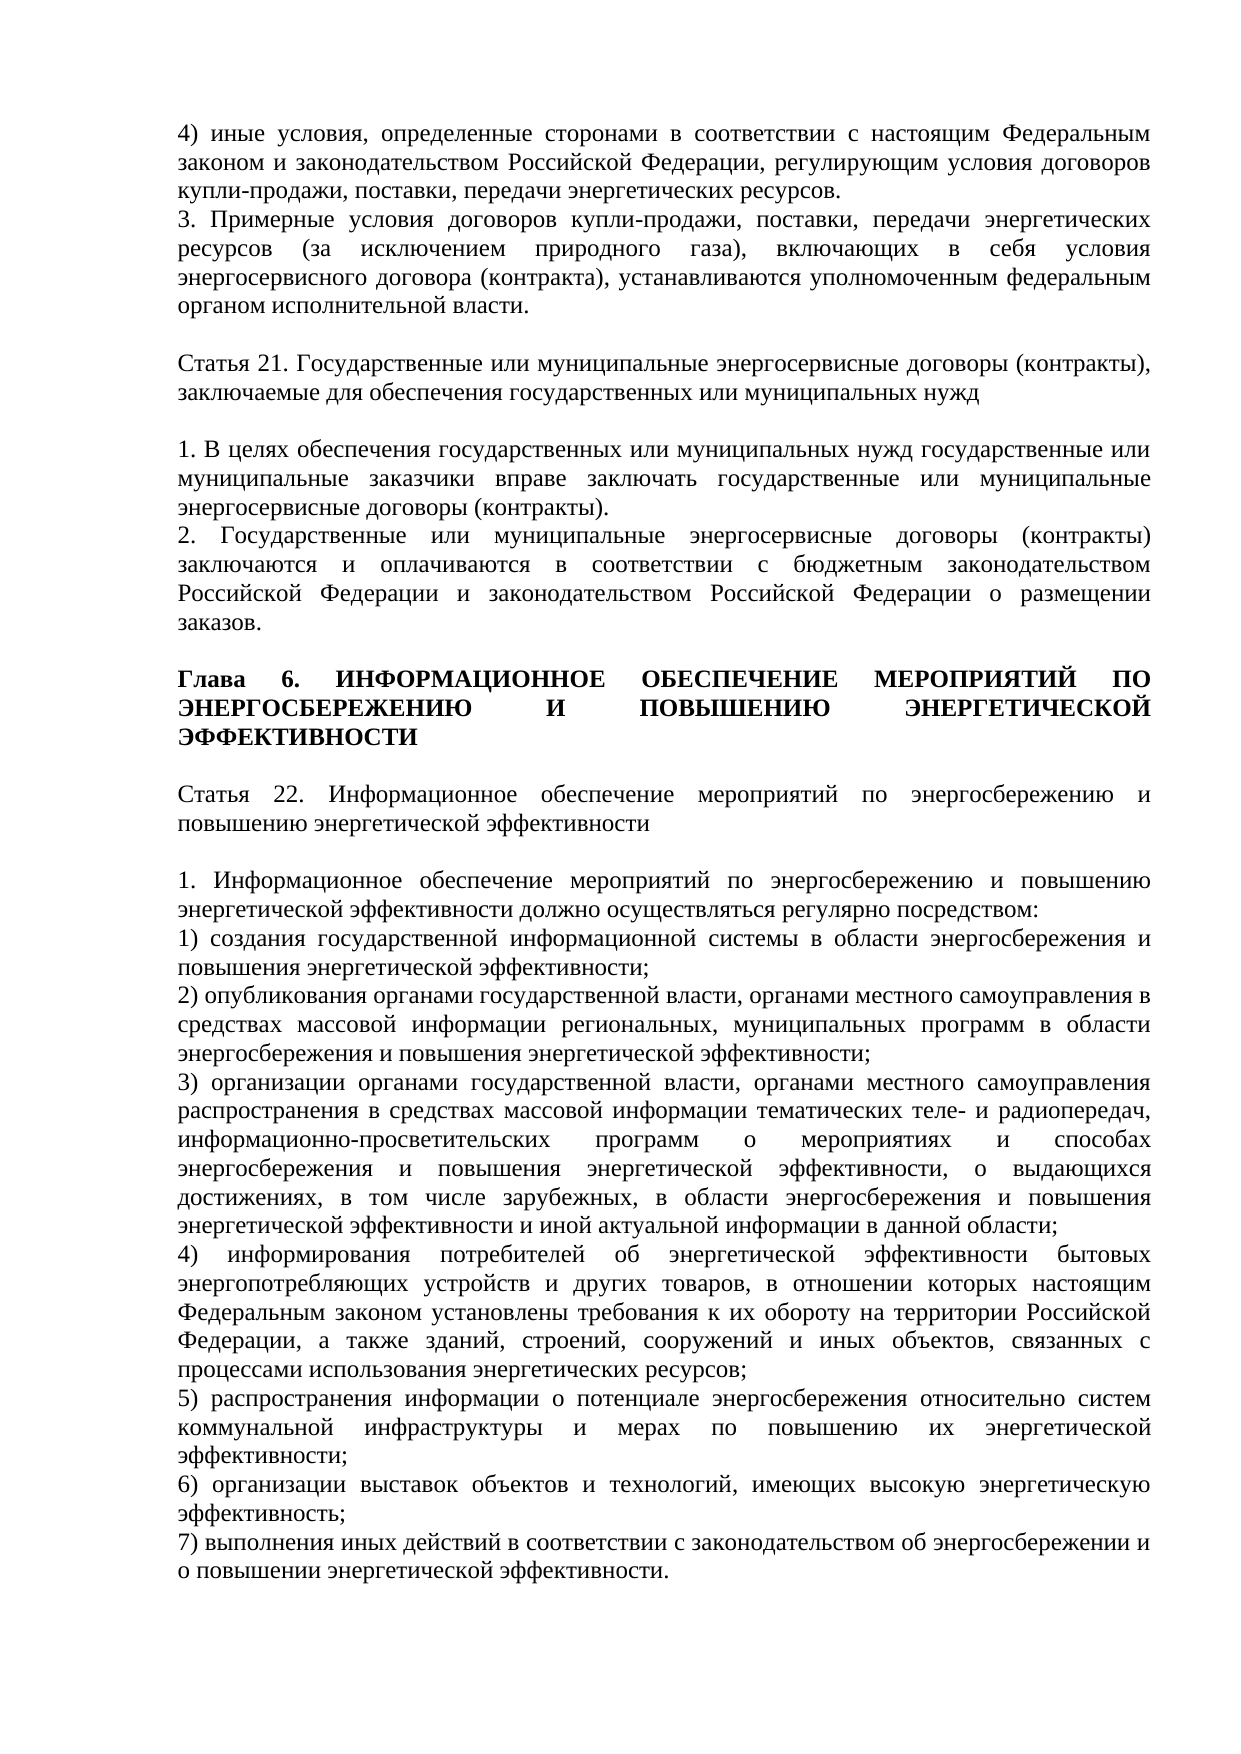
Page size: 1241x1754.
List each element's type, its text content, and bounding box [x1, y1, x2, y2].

text 3) организации органами государственной власти, органами местного самоуправления распространения в средствах массовой информации тематических теле- и радиопередач, информационно-просветительских программ о мероприятиях и способах энергосбережения и повышения энергетической эффективности, о выдающихся достижениях, в том числе зарубежных, в области энергосбережения и повышения энергетической эффективности и иной актуальной информации в данной области; [177, 1067, 1152, 1239]
text Статья 22. Информационное обеспечение мероприятий по энергосбережению и повышению энергетической эффективности [177, 779, 1152, 837]
text 7) выполнения иных действий в соответствии с законодательством об энергосбережении и о повышении энергетической эффективности. [177, 1527, 1152, 1584]
text 1. Информационное обеспечение мероприятий по энергосбережению и повышению энергетической эффективности должно осуществляться регулярно посредством: [177, 866, 1152, 923]
text 4) информирования потребителей об энергетической эффективности бытовых энергопотребляющих устройств и других товаров, в отношении которых настоящим Федеральным законом установлены требования к их обороту на территории Российской Федерации, а также зданий, строений, сооружений и иных объектов, связанных с процессами использования энергетических ресурсов; [177, 1239, 1152, 1383]
text Статья 21. Государственные или муниципальные энергосервисные договоры (контракты), заключаемые для обеспечения государственных или муниципальных нужд [177, 348, 1152, 406]
text 5) распространения информации о потенциале энергосбережения относительно систем коммунальной инфраструктуры и мерах по повышению их энергетической эффективности; [177, 1383, 1152, 1469]
text 3. Примерные условия договоров купли-продажи, поставки, передачи энергетических ресурсов (за исключением природного газа), включающих в себя условия энергосервисного договора (контракта), устанавливаются уполномоченным федеральным органом исполнительной власти. [177, 204, 1152, 319]
text 2) опубликования органами государственной власти, органами местного самоуправления в средствах массовой информации региональных, муниципальных программ в области энергосбережения и повышения энергетической эффективности; [177, 981, 1152, 1067]
text 6) организации выставок объектов и технологий, имеющих высокую энергетическую эффективность; [177, 1469, 1152, 1527]
text Глава 6. ИНФОРМАЦИОННОЕ ОБЕСПЕЧЕНИЕ МЕРОПРИЯТИЙ ПО ЭНЕРГОСБЕРЕЖЕНИЮ И ПОВЫШЕНИЮ ЭНЕРГЕТИЧЕСКОЙ ЭФФЕКТИВНОСТИ [177, 664, 1152, 751]
text 1) создания государственной информационной системы в области энергосбережения и повышения энергетической эффективности; [177, 923, 1152, 981]
text 1. В целях обеспечения государственных или муниципальных нужд государственные или муниципальные заказчики вправе заключать государственные или муниципальные энергосервисные договоры (контракты). [177, 434, 1152, 521]
text 4) иные условия, определенные сторонами в соответствии с настоящим Федеральным законом и законодательством Российской Федерации, регулирующим условия договоров купли-продажи, поставки, передачи энергетических ресурсов. [177, 118, 1152, 204]
text 2. Государственные или муниципальные энергосервисные договоры (контракты) заключаются и оплачиваются в соответствии с бюджетным законодательством Российской Федерации и законодательством Российской Федерации о размещении заказов. [177, 521, 1152, 636]
